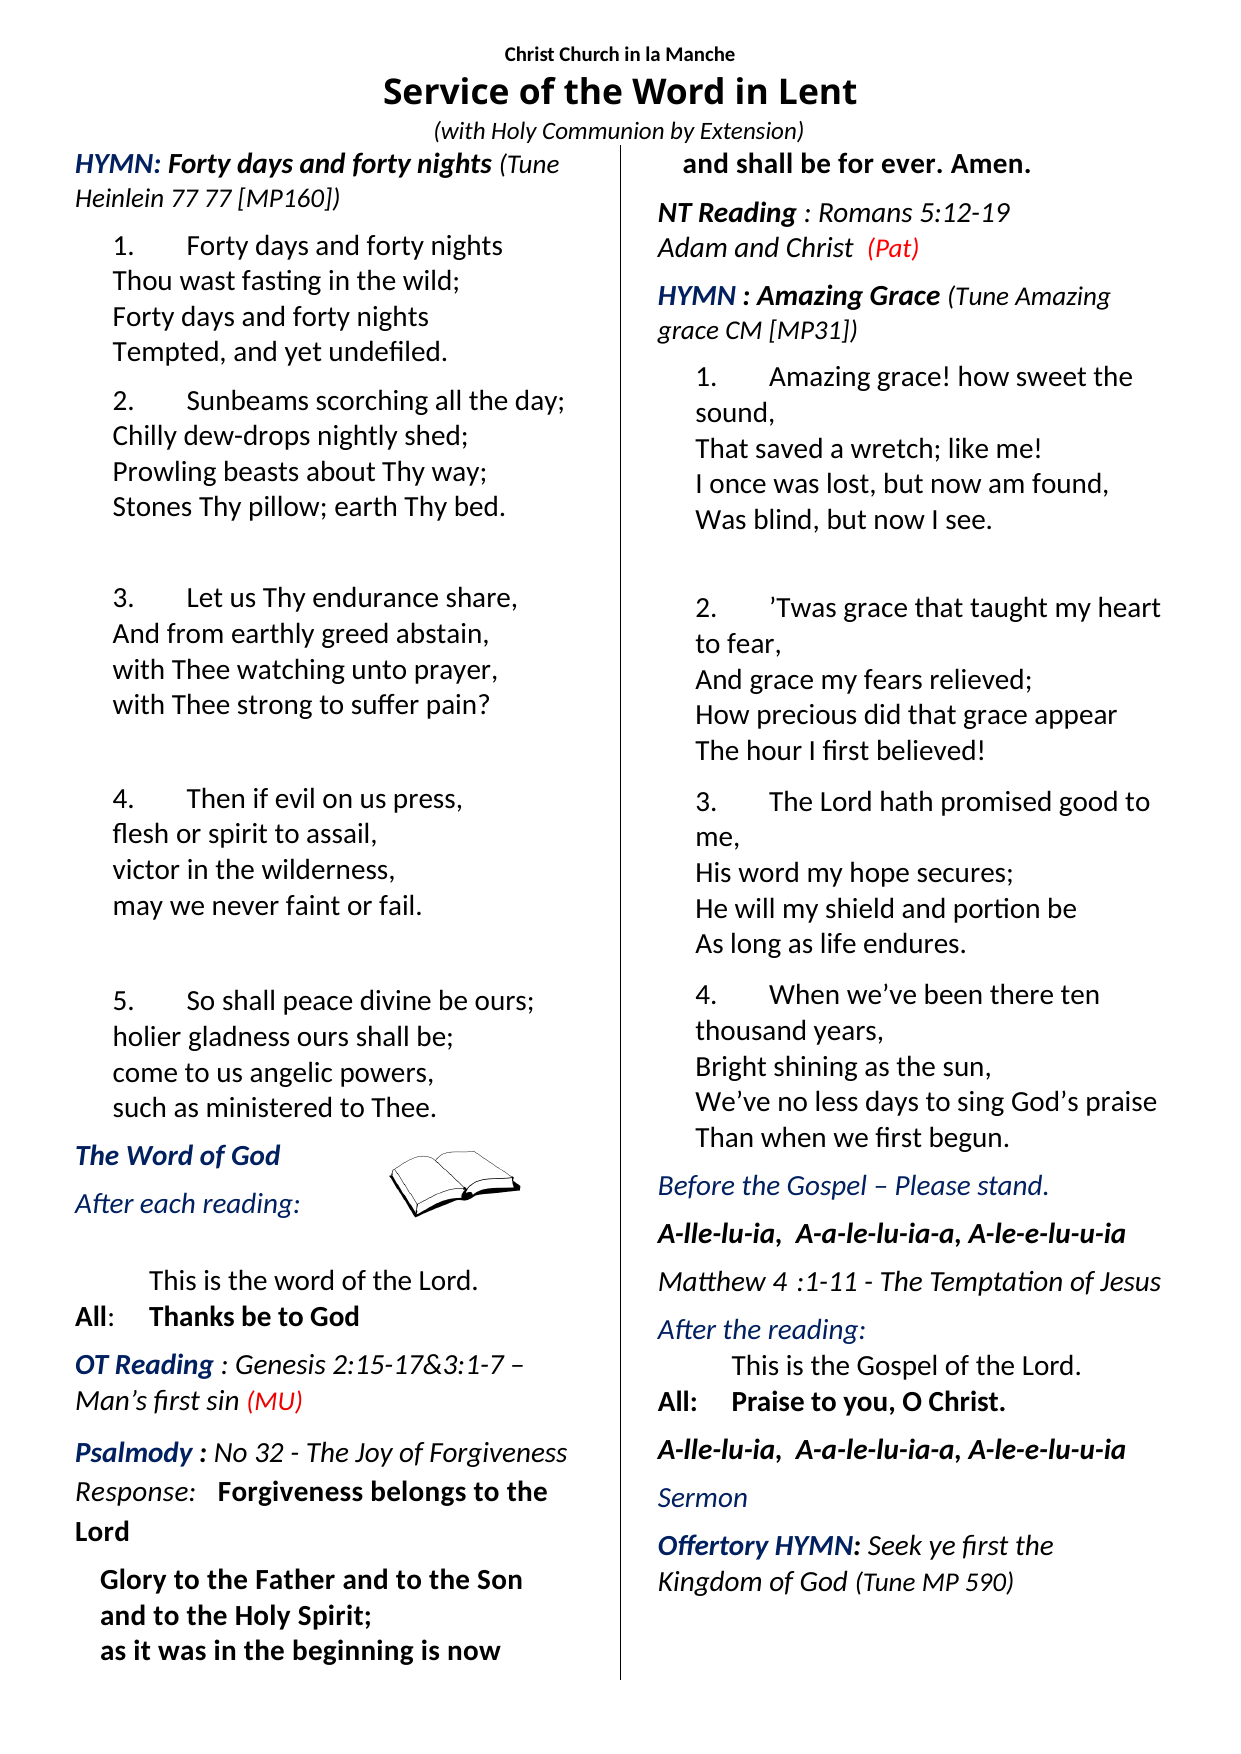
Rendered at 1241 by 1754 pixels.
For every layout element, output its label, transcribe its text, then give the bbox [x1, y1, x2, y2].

text Adam and Christ (Pat) [658, 229, 1165, 265]
text The Word of God [75, 1137, 583, 1173]
text OT Reading : Genesis 2:15-17&3:1-7 – Man’s first sin (MU) [75, 1346, 583, 1417]
text NT Reading : Romans 5:12-19 [658, 194, 1165, 229]
text and to the Holy Spirit; [75, 1597, 583, 1632]
text After each reading: [75, 1186, 583, 1250]
text A-lle-lu-ia, A-a-le-lu-ia-a, A-le-e-lu-u-ia [658, 1431, 1165, 1466]
text Sermon [658, 1479, 1165, 1514]
text All: Praise to you, O Christ. [658, 1383, 1165, 1418]
text as it was in the beginning is now [75, 1632, 583, 1668]
text A-lle-lu-ia, A-a-le-lu-ia-a, A-le-e-lu-u-ia [658, 1215, 1165, 1251]
text Before the Gospel – Please stand. [658, 1167, 1165, 1203]
list So shall peace divine be ours; holier gladness ours shall be; come to us angelic powers, such as ministered to Thee. [112, 982, 583, 1125]
list ’Twas grace that taught my heart to fear, And grace my fears relieved; How precious did that grace appear The hour I first believed! [695, 589, 1165, 768]
text HYMN : Amazing Grace (Tune Amazing grace CM [MP31]) [658, 277, 1165, 346]
text After the reading: [658, 1311, 1165, 1347]
text Offertory HYMN: Seek ye first the Kingdom of God (Tune MP 590) [658, 1527, 1165, 1598]
text Glory to the Father and to the Son [75, 1561, 583, 1597]
text Matthew 4 :1-11 - The Temptation of Jesus [658, 1263, 1165, 1299]
list The Lord hath promised good to me, His word my hope secures; He will my shield and portion be As long as life endures. [695, 783, 1165, 961]
text Thou wast fasting in the wild; Forty days and forty nights Tempted, and yet undefiled. [112, 262, 583, 369]
text Response: Forgiveness belongs to the Lord [75, 1469, 583, 1549]
text and shall be for ever. Amen. [658, 146, 1165, 181]
list Amazing grace! how sweet the sound, That saved a wretch; like me! I once was lost, but now am found, Was blind, but now I see. [695, 358, 1165, 537]
text This is the Gospel of the Lord. [658, 1347, 1165, 1383]
text HYMN: Forty days and forty nights (Tune Heinlein 77 77 [MP160]) [75, 146, 583, 214]
text Psalmody : No 32 - The Joy of Forgiveness [75, 1430, 583, 1469]
list Let us Thy endurance share, And from earthly greed abstain, with Thee watching unto prayer, with Thee strong to suffer pain? [112, 579, 583, 722]
list Forty days and forty nights [112, 227, 583, 262]
text All: Thanks be to God [75, 1298, 583, 1334]
list Then if evil on us press, flesh or spirit to assail, victor in the wilderness, may we never faint or fail. [112, 780, 583, 922]
list When we’ve been there ten thousand years, Bright shining as the sun, We’ve no less days to sing God’s praise Than when we first begun. [695, 976, 1165, 1154]
text This is the word of the Lord. [75, 1262, 583, 1298]
list Sunbeams scorching all the day; Chilly dew-drops nightly shed; Prowling beasts about Thy way; Stones Thy pillow; earth Thy bed. [112, 382, 583, 524]
